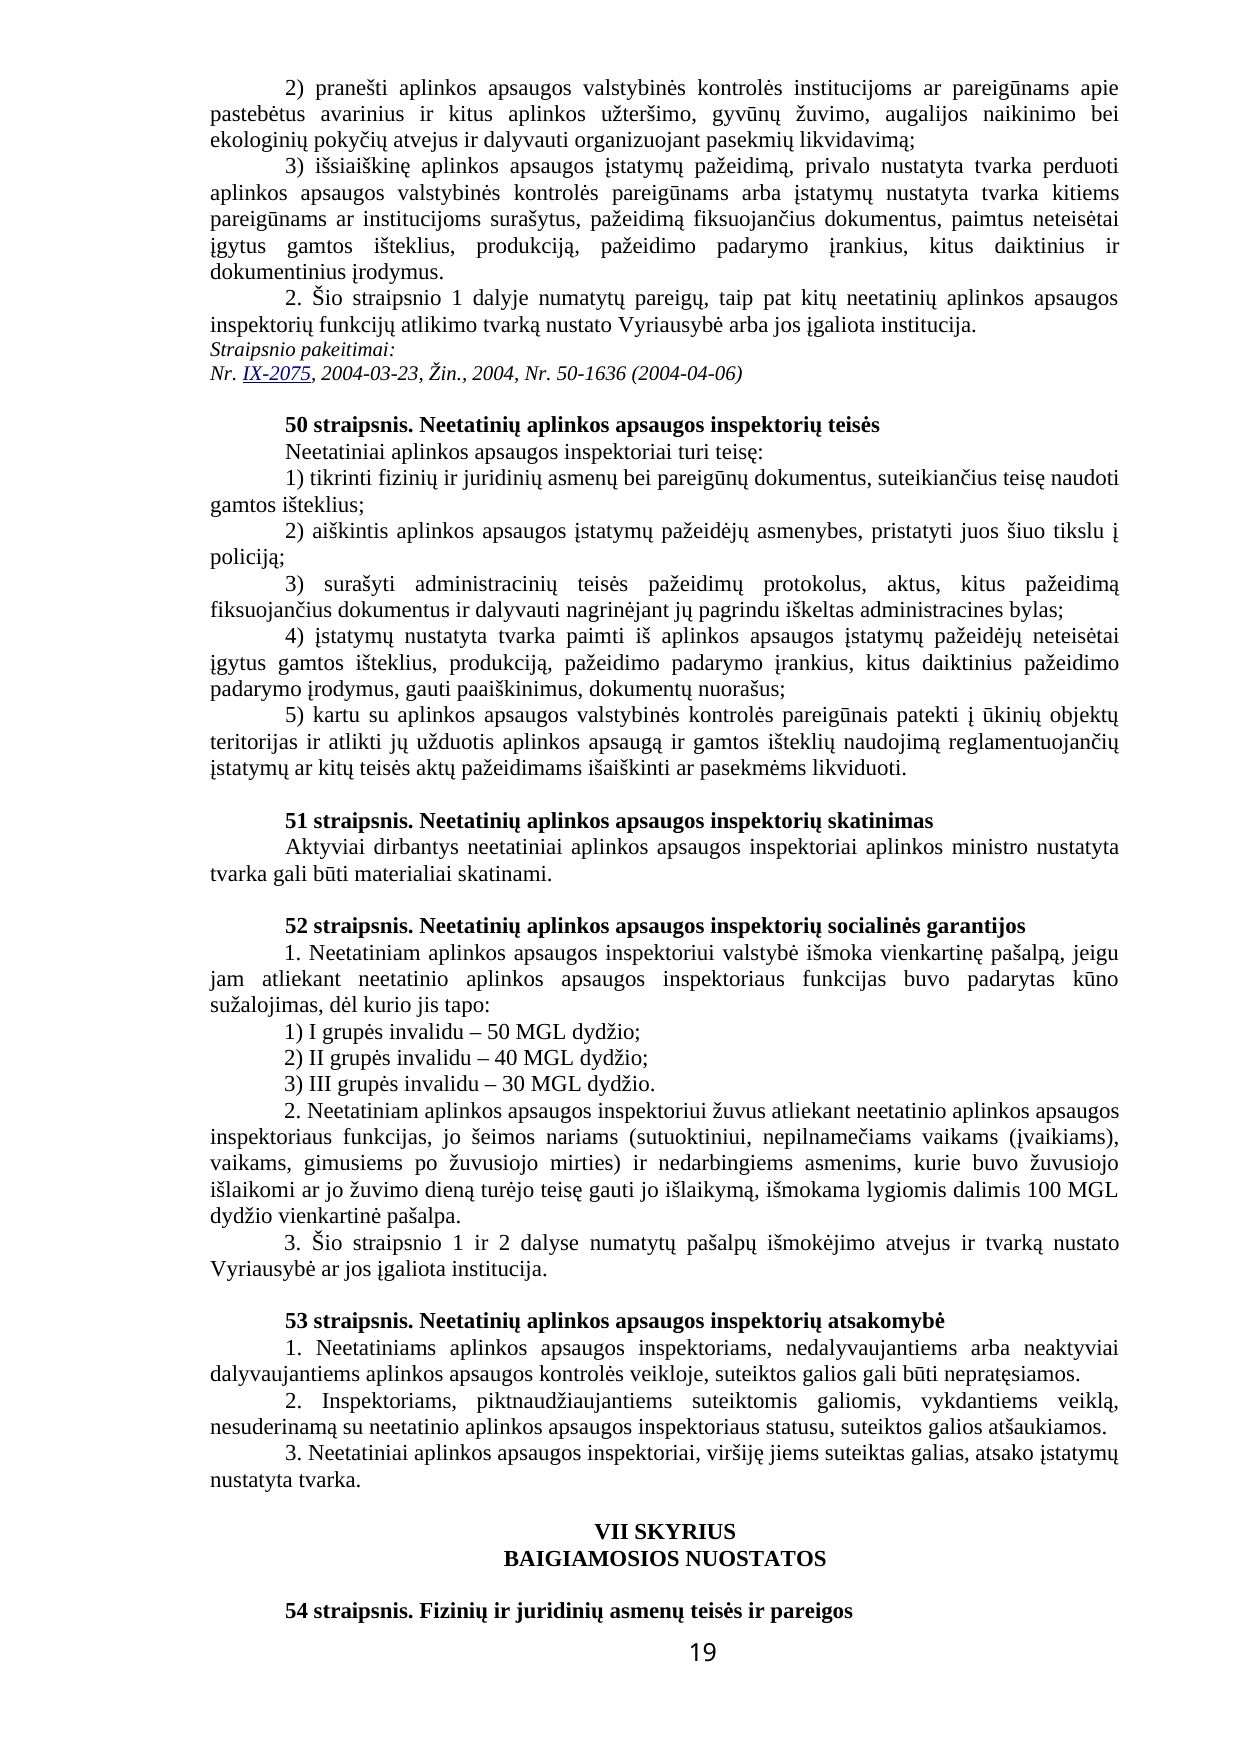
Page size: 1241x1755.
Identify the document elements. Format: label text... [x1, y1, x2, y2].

subtitle VII SKYRIUS [210, 1518, 1120, 1545]
text Aktyviai dirbantys neetatiniai aplinkos apsaugos inspektoriai aplinkos ministro nustatyta tvarka gali būti materialiai skatinami. [210, 833, 1120, 886]
text 1. Neetatiniams aplinkos apsaugos inspektoriams, nedalyvaujantiems arba neaktyviai dalyvaujantiems aplinkos apsaugos kontrolės veikloje, suteiktos galios gali būti nepratęsiamos. [210, 1334, 1120, 1387]
text 2) II grupės invalidu – 40 MGL dydžio; [210, 1044, 1120, 1070]
text 3. Šio straipsnio 1 ir 2 dalyse numatytų pašalpų išmokėjimo atvejus ir tvarką nustato Vyriausybė ar jos įgaliota institucija. [210, 1228, 1120, 1281]
text 2) aiškintis aplinkos apsaugos įstatymų pažeidėjų asmenybes, pristatyti juos šiuo tikslu į policiją; [210, 517, 1120, 570]
text 53 straipsnis. Neetatinių aplinkos apsaugos inspektorių atsakomybė [210, 1308, 1120, 1334]
text 50 straipsnis. Neetatinių aplinkos apsaugos inspektorių teisės [210, 412, 1120, 438]
text 2. Inspektoriams, piktnaudžiaujantiems suteiktomis galiomis, vykdantiems veiklą, nesuderinamą su neetatinio aplinkos apsaugos inspektoriaus statusu, suteiktos galios atšaukiamos. [210, 1387, 1120, 1439]
text 54 straipsnis. Fizinių ir juridinių asmenų teisės ir pareigos [210, 1597, 1120, 1624]
text 1) tikrinti fizinių ir juridinių asmenų bei pareigūnų dokumentus, suteikiančius teisę naudoti gamtos išteklius; [210, 464, 1120, 517]
text 2) pranešti aplinkos apsaugos valstybinės kontrolės institucijoms ar pareigūnams apie pastebėtus avarinius ir kitus aplinkos užteršimo, gyvūnų žuvimo, augalijos naikinimo bei ekologinių pokyčių atvejus ir dalyvauti organizuojant pasekmių likvidavimą; [210, 73, 1120, 153]
text Straipsnio pakeitimai: [210, 337, 1120, 361]
text 1) I grupės invalidu – 50 MGL dydžio; [210, 1018, 1120, 1044]
text 51 straipsnis. Neetatinių aplinkos apsaugos inspektorių skatinimas [210, 807, 1120, 833]
text 3. Neetatiniai aplinkos apsaugos inspektoriai, viršiję jiems suteiktas galias, atsako įstatymų nustatyta tvarka. [210, 1439, 1120, 1492]
text 1. Neetatiniam aplinkos apsaugos inspektoriui valstybė išmoka vienkartinę pašalpą, jeigu jam atliekant neetatinio aplinkos apsaugos inspektoriaus funkcijas buvo padarytas kūno sužalojimas, dėl kurio jis tapo: [210, 939, 1120, 1018]
text 4) įstatymų nustatyta tvarka paimti iš aplinkos apsaugos įstatymų pažeidėjų neteisėtai įgytus gamtos išteklius, produkciją, pažeidimo padarymo įrankius, kitus daiktinius pažeidimo padarymo įrodymus, gauti paaiškinimus, dokumentų nuorašus; [210, 622, 1120, 701]
text 2. Neetatiniam aplinkos apsaugos inspektoriui žuvus atliekant neetatinio aplinkos apsaugos inspektoriaus funkcijas, jo šeimos nariams (sutuoktiniui, nepilnamečiams vaikams (įvaikiams), vaikams, gimusiems po žuvusiojo mirties) ir nedarbingiems asmenims, kurie buvo žuvusiojo išlaikomi ar jo žuvimo dieną turėjo teisę gauti jo išlaikymą, išmokama lygiomis dalimis 100 MGL dydžio vienkartinė pašalpa. [210, 1097, 1120, 1228]
text 52 straipsnis. Neetatinių aplinkos apsaugos inspektorių socialinės garantijos [210, 912, 1120, 939]
text 2. Šio straipsnio 1 dalyje numatytų pareigų, taip pat kitų neetatinių aplinkos apsaugos inspektorių funkcijų atlikimo tvarką nustato Vyriausybė arba jos įgaliota institucija. [210, 284, 1120, 337]
text 5) kartu su aplinkos apsaugos valstybinės kontrolės pareigūnais patekti į ūkinių objektų teritorijas ir atlikti jų užduotis aplinkos apsaugą ir gamtos išteklių naudojimą reglamentuojančių įstatymų ar kitų teisės aktų pažeidimams išaiškinti ar pasekmėms likviduoti. [210, 701, 1120, 781]
subtitle BAIGIAMOSIOS NUOSTATOS [210, 1545, 1120, 1571]
text 3) surašyti administracinių teisės pažeidimų protokolus, aktus, kitus pažeidimą fiksuojančius dokumentus ir dalyvauti nagrinėjant jų pagrindu iškeltas administracines bylas; [210, 570, 1120, 622]
text 3) išsiaiškinę aplinkos apsaugos įstatymų pažeidimą, privalo nustatyta tvarka perduoti aplinkos apsaugos valstybinės kontrolės pareigūnams arba įstatymų nustatyta tvarka kitiems pareigūnams ar institucijoms surašytus, pažeidimą fiksuojančius dokumentus, paimtus neteisėtai įgytus gamtos išteklius, produkciją, pažeidimo padarymo įrankius, kitus daiktinius ir dokumentinius įrodymus. [210, 153, 1120, 284]
text 3) III grupės invalidu – 30 MGL dydžio. [210, 1070, 1120, 1097]
text Nr. IX-2075, 2004-03-23, Žin., 2004, Nr. 50-1636 (2004-04-06) [210, 361, 1120, 385]
text Neetatiniai aplinkos apsaugos inspektoriai turi teisę: [210, 438, 1120, 464]
